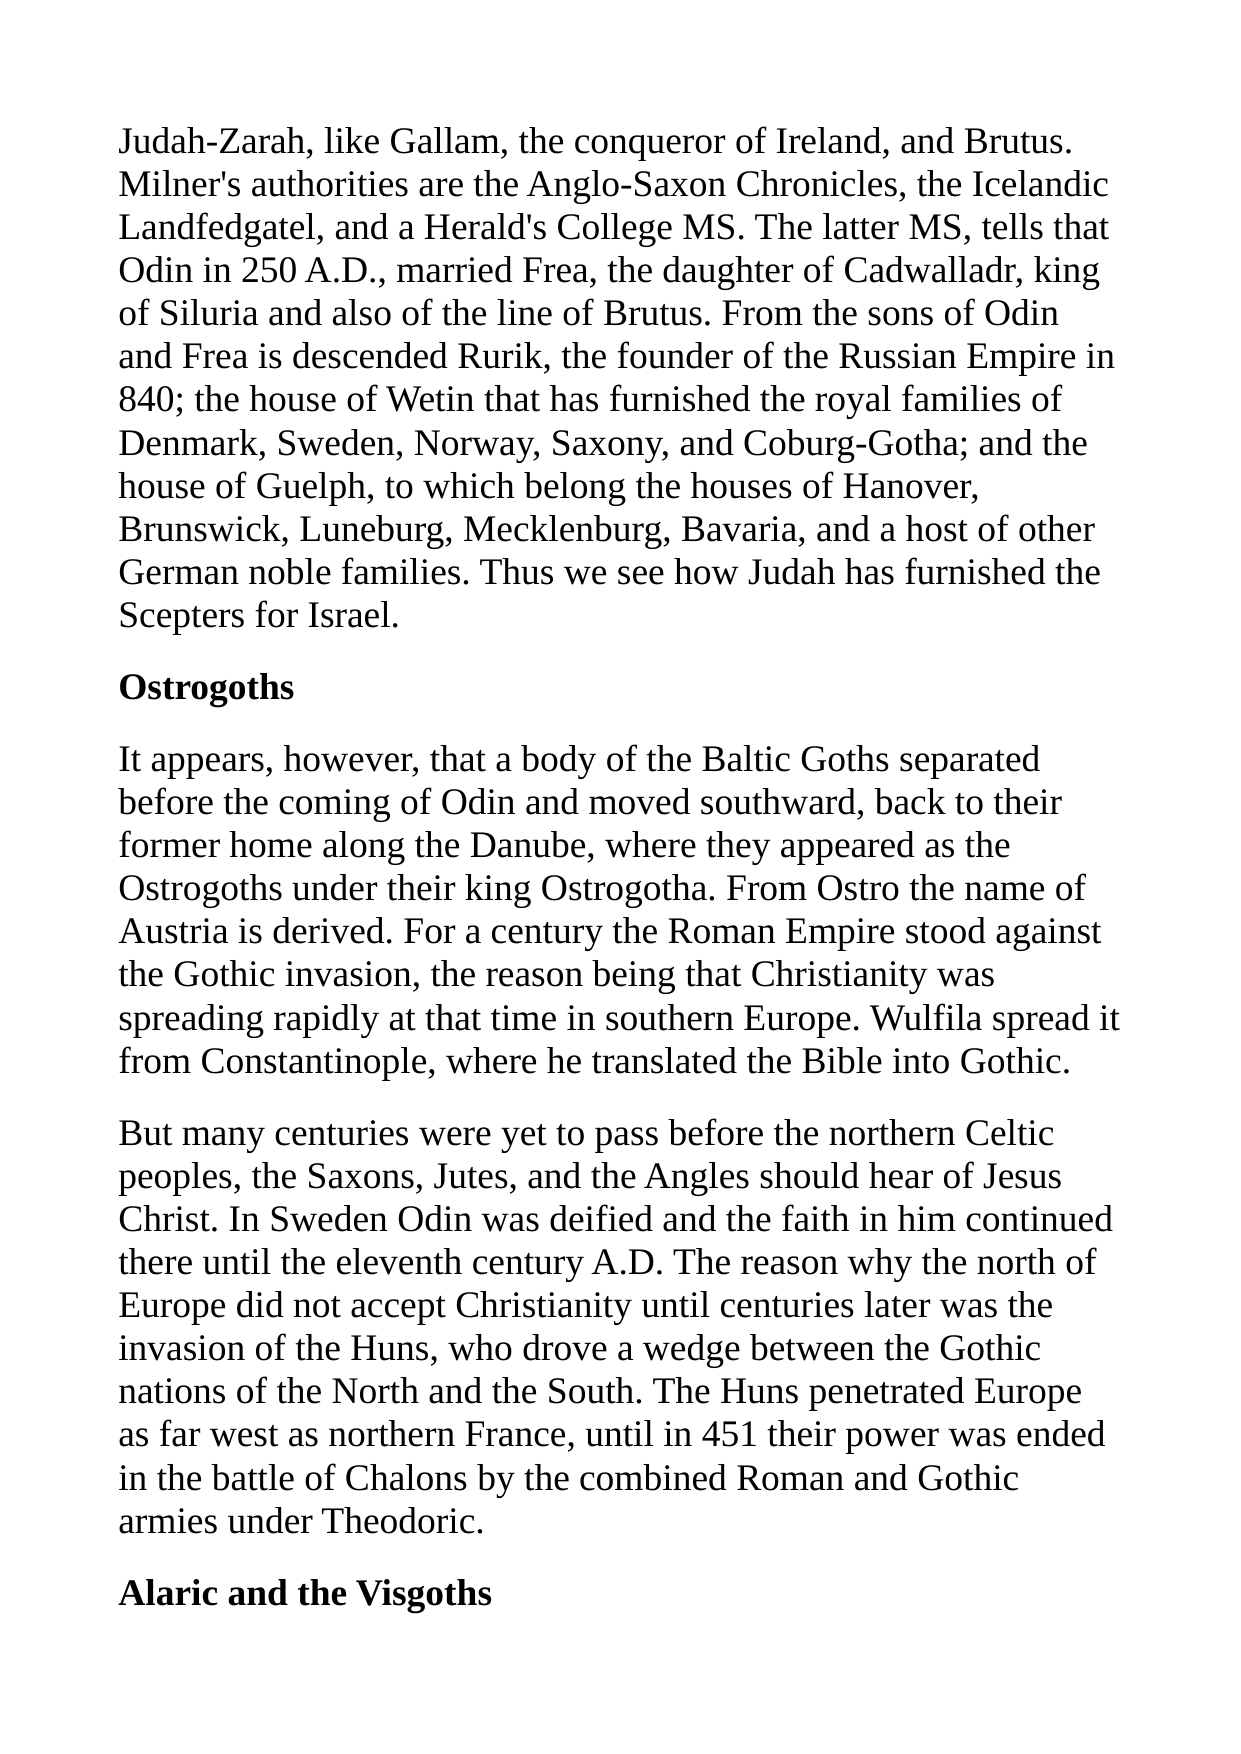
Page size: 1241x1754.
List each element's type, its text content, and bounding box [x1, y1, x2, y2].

text It appears, however, that a body of the Baltic Goths separated before the coming of Odin and moved southward, back to their former home along the Danube, where they appeared as the Ostrogoths under their king Ostrogotha. From Ostro the name of Austria is derived. For a century the Roman Empire stood against the Gothic invasion, the reason being that Christianity was spreading rapidly at that time in southern Europe. Wulfila spread it from Constantinople, where he translated the Bible into Gothic. [118, 736, 1122, 1081]
text But many centuries were yet to pass before the northern Celtic peoples, the Saxons, Jutes, and the Angles should hear of Jesus Christ. In Sweden Odin was deified and the faith in him continued there until the eleventh century A.D. The reason why the north of Europe did not accept Christianity until centuries later was the invasion of the Huns, who drove a wedge between the Gothic nations of the North and the South. The Huns penetrated Europe as far west as northern France, until in 451 their power was ended in the battle of Chalons by the combined Roman and Gothic armies under Theodoric. [118, 1110, 1122, 1541]
text Ostrogoths [118, 664, 1122, 707]
text Judah-Zarah, like Gallam, the conqueror of Ireland, and Brutus. Milner's authorities are the Anglo-Saxon Chronicles, the Icelandic Landfedgatel, and a Herald's College MS. The latter MS, tells that Odin in 250 A.D., married Frea, the daughter of Cadwalladr, king of Siluria and also of the line of Brutus. From the sons of Odin and Frea is descended Rurik, the founder of the Russian Empire in 840; the house of Wetin that has furnished the royal families of Denmark, Sweden, Norway, Saxony, and Coburg-Gotha; and the house of Guelph, to which belong the houses of Hanover, Brunswick, Luneburg, Mecklenburg, Bavaria, and a host of other German noble families. Thus we see how Judah has furnished the Scepters for Israel. [118, 118, 1122, 636]
text Alaric and the Visgoths [118, 1570, 1122, 1613]
